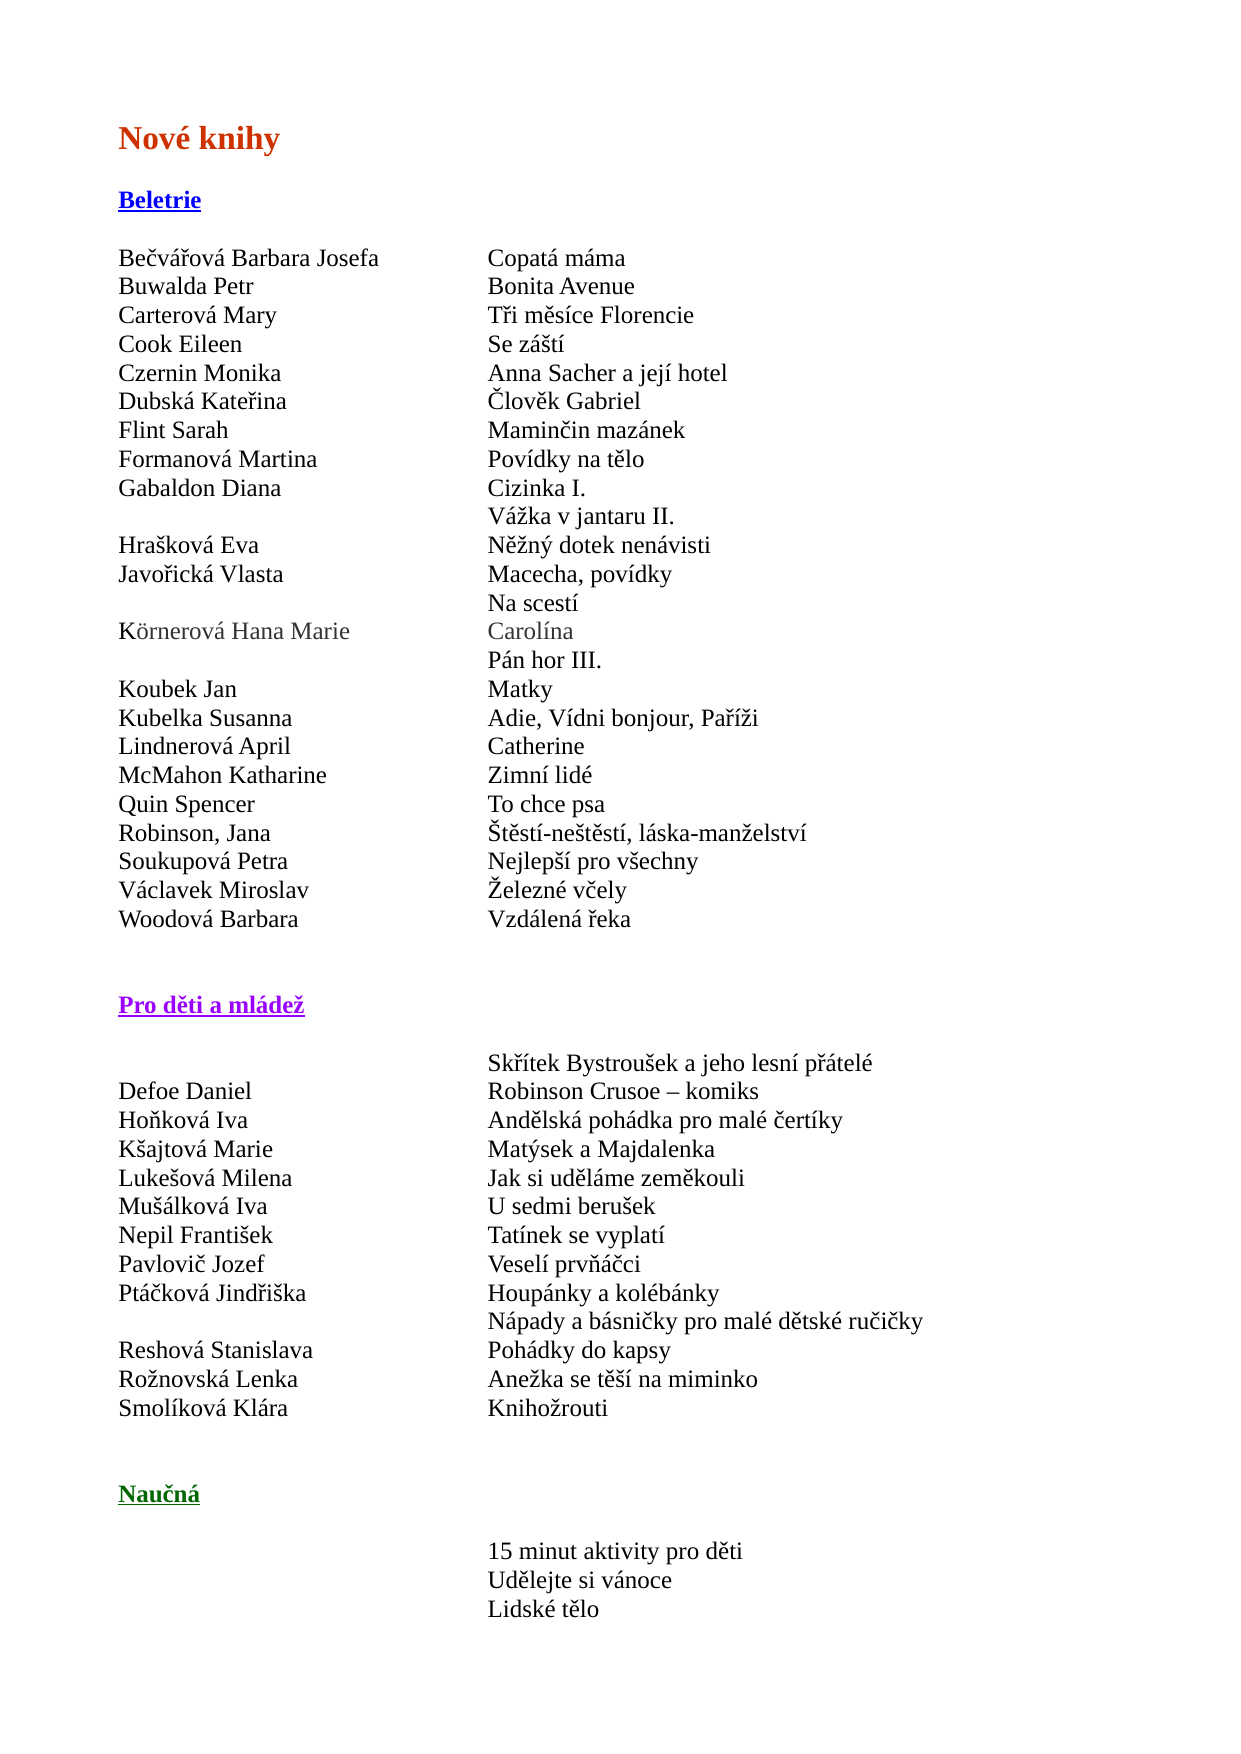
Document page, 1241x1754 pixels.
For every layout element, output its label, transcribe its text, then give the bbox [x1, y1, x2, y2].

text Quin Spencer To chce psa [118, 789, 1122, 818]
text Carterová Mary Tři měsíce Florencie [118, 300, 1122, 329]
text Hrašková Eva Něžný dotek nenávisti [118, 530, 1122, 559]
text Koubek Jan Matky [118, 674, 1122, 703]
text Hoňková Iva Andělská pohádka pro malé čertíky [118, 1105, 1122, 1134]
text Lukešová Milena Jak si uděláme zeměkouli [118, 1163, 1122, 1191]
text Gabaldon Diana Cizinka I. [118, 473, 1122, 501]
text Skřítek Bystroušek a jeho lesní přátelé [118, 1048, 1122, 1076]
text Udělejte si vánoce [118, 1565, 1122, 1594]
text Ptáčková Jindřiška Houpánky a kolébánky [118, 1278, 1122, 1306]
text Václavek Miroslav Železné včely [118, 875, 1122, 904]
text Flint Sarah Maminčin mazánek [118, 415, 1122, 444]
text Dubská Kateřina Člověk Gabriel [118, 386, 1122, 415]
text Czernin Monika Anna Sacher a její hotel [118, 358, 1122, 386]
text Körnerová Hana Marie Carolína [118, 616, 1122, 645]
text Reshová Stanislava Pohádky do kapsy [118, 1335, 1122, 1364]
text Bečvářová Barbara Josefa Copatá máma [118, 243, 1122, 271]
text McMahon Katharine Zimní lidé [118, 760, 1122, 789]
text Beletrie [118, 185, 1122, 214]
text Buwalda Petr Bonita Avenue [118, 271, 1122, 300]
text Javořická Vlasta Macecha, povídky [118, 559, 1122, 588]
text Mušálková Iva U sedmi berušek [118, 1191, 1122, 1220]
text Na scestí [118, 588, 1122, 616]
text Cook Eileen Se záští [118, 329, 1122, 358]
text Nápady a básničky pro malé dětské ručičky [118, 1306, 1122, 1335]
text Woodová Barbara Vzdálená řeka [118, 904, 1122, 933]
text Vážka v jantaru II. [118, 501, 1122, 530]
text Nepil František Tatínek se vyplatí [118, 1220, 1122, 1249]
text Robinson, Jana Štěstí-neštěstí, láska-manželství [118, 818, 1122, 846]
text Naučná [118, 1479, 1122, 1508]
text 15 minut aktivity pro děti [118, 1536, 1122, 1565]
text Pro děti a mládež [118, 990, 1122, 1019]
text Pán hor III. [118, 645, 1122, 674]
text Pavlovič Jozef Veselí prvňáčci [118, 1249, 1122, 1278]
text Nové knihy [118, 118, 1122, 156]
text Rožnovská Lenka Anežka se těší na miminko [118, 1364, 1122, 1393]
text Lindnerová April Catherine [118, 731, 1122, 760]
text Formanová Martina Povídky na tělo [118, 444, 1122, 473]
text Kšajtová Marie Matýsek a Majdalenka [118, 1134, 1122, 1163]
text Defoe Daniel Robinson Crusoe – komiks [118, 1076, 1122, 1105]
text Lidské tělo [118, 1594, 1122, 1623]
text Kubelka Susanna Adie, Vídni bonjour, Paříži [118, 703, 1122, 731]
text Soukupová Petra Nejlepší pro všechny [118, 846, 1122, 875]
text Smolíková Klára Knihožrouti [118, 1393, 1122, 1421]
